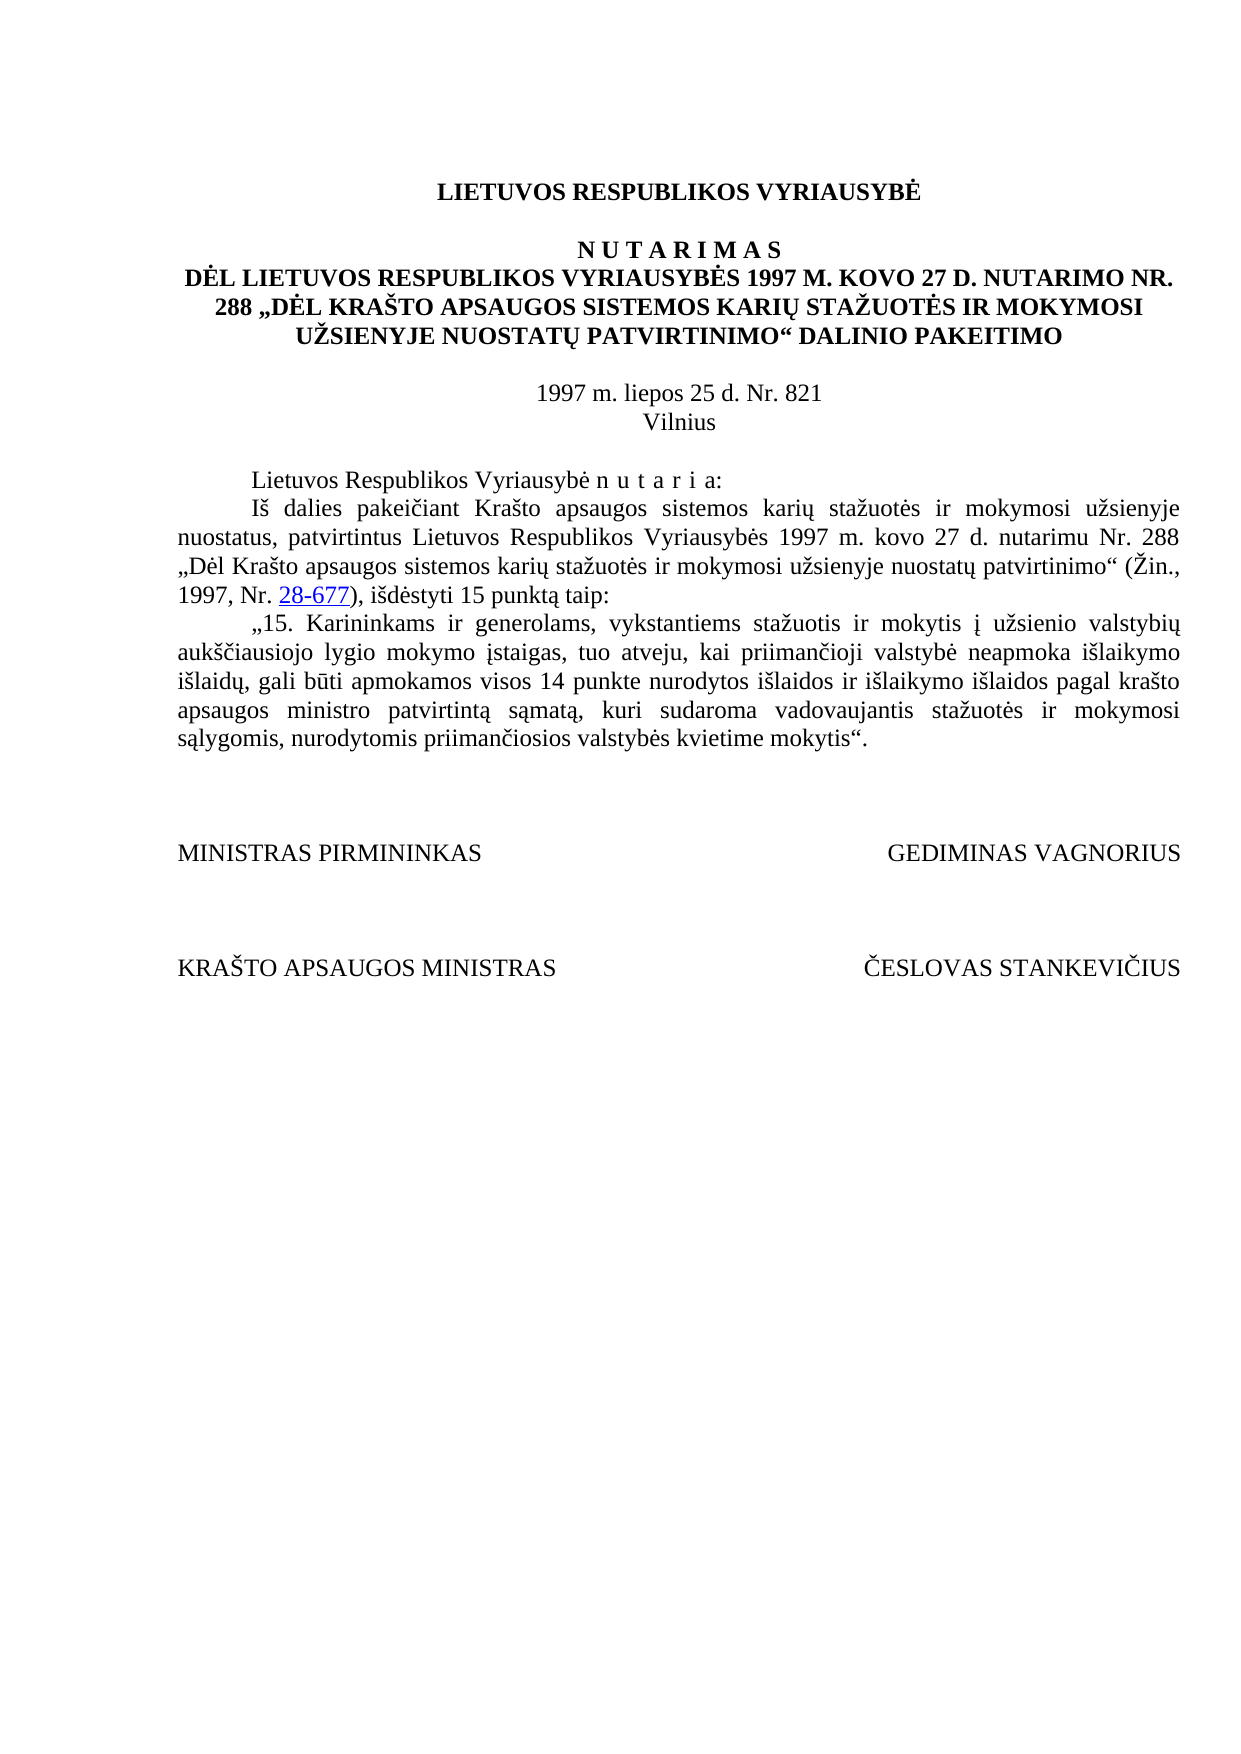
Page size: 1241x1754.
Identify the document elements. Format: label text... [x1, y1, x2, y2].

text N U T A R I M A S [177, 235, 1181, 263]
text KRAŠTO APSAUGOS MINISTRAS ČESLOVAS STANKEVIČIUS [177, 953, 1181, 982]
text LIETUVOS RESPUBLIKOS VYRIAUSYBĖ [177, 177, 1181, 206]
text Lietuvos Respublikos Vyriausybė nutaria: [177, 465, 1181, 493]
text 1997 m. liepos 25 d. Nr. 821 [177, 378, 1181, 407]
text Iš dalies pakeičiant Krašto apsaugos sistemos karių stažuotės ir mokymosi užsienyje nuostatus, patvirtintus Lietuvos Respublikos Vyriausybės 1997 m. kovo 27 d. nutarimu Nr. 288 „Dėl Krašto apsaugos sistemos karių stažuotės ir mokymosi užsienyje nuostatų patvirtinimo“ (Žin., 1997, Nr. 28-677), išdėstyti 15 punktą taip: [177, 493, 1181, 608]
text MINISTRAS PIRMININKAS GEDIMINAS VAGNORIUS [177, 838, 1181, 867]
text „15. Karininkams ir generolams, vykstantiems stažuotis ir mokytis į užsienio valstybių aukščiausiojo lygio mokymo įstaigas, tuo atveju, kai priimančioji valstybė neapmoka išlaikymo išlaidų, gali būti apmokamos visos 14 punkte nurodytos išlaidos ir išlaikymo išlaidos pagal krašto apsaugos ministro patvirtintą sąmatą, kuri sudaroma vadovaujantis stažuotės ir mokymosi sąlygomis, nurodytomis priimančiosios valstybės kvietime mokytis“. [177, 608, 1181, 752]
text Vilnius [177, 407, 1181, 436]
text DĖL LIETUVOS RESPUBLIKOS VYRIAUSYBĖS 1997 M. KOVO 27 D. NUTARIMO NR. 288 „DĖL KRAŠTO APSAUGOS SISTEMOS KARIŲ STAŽUOTĖS IR MOKYMOSI UŽSIENYJE NUOSTATŲ PATVIRTINIMO“ DALINIO PAKEITIMO [177, 263, 1181, 350]
